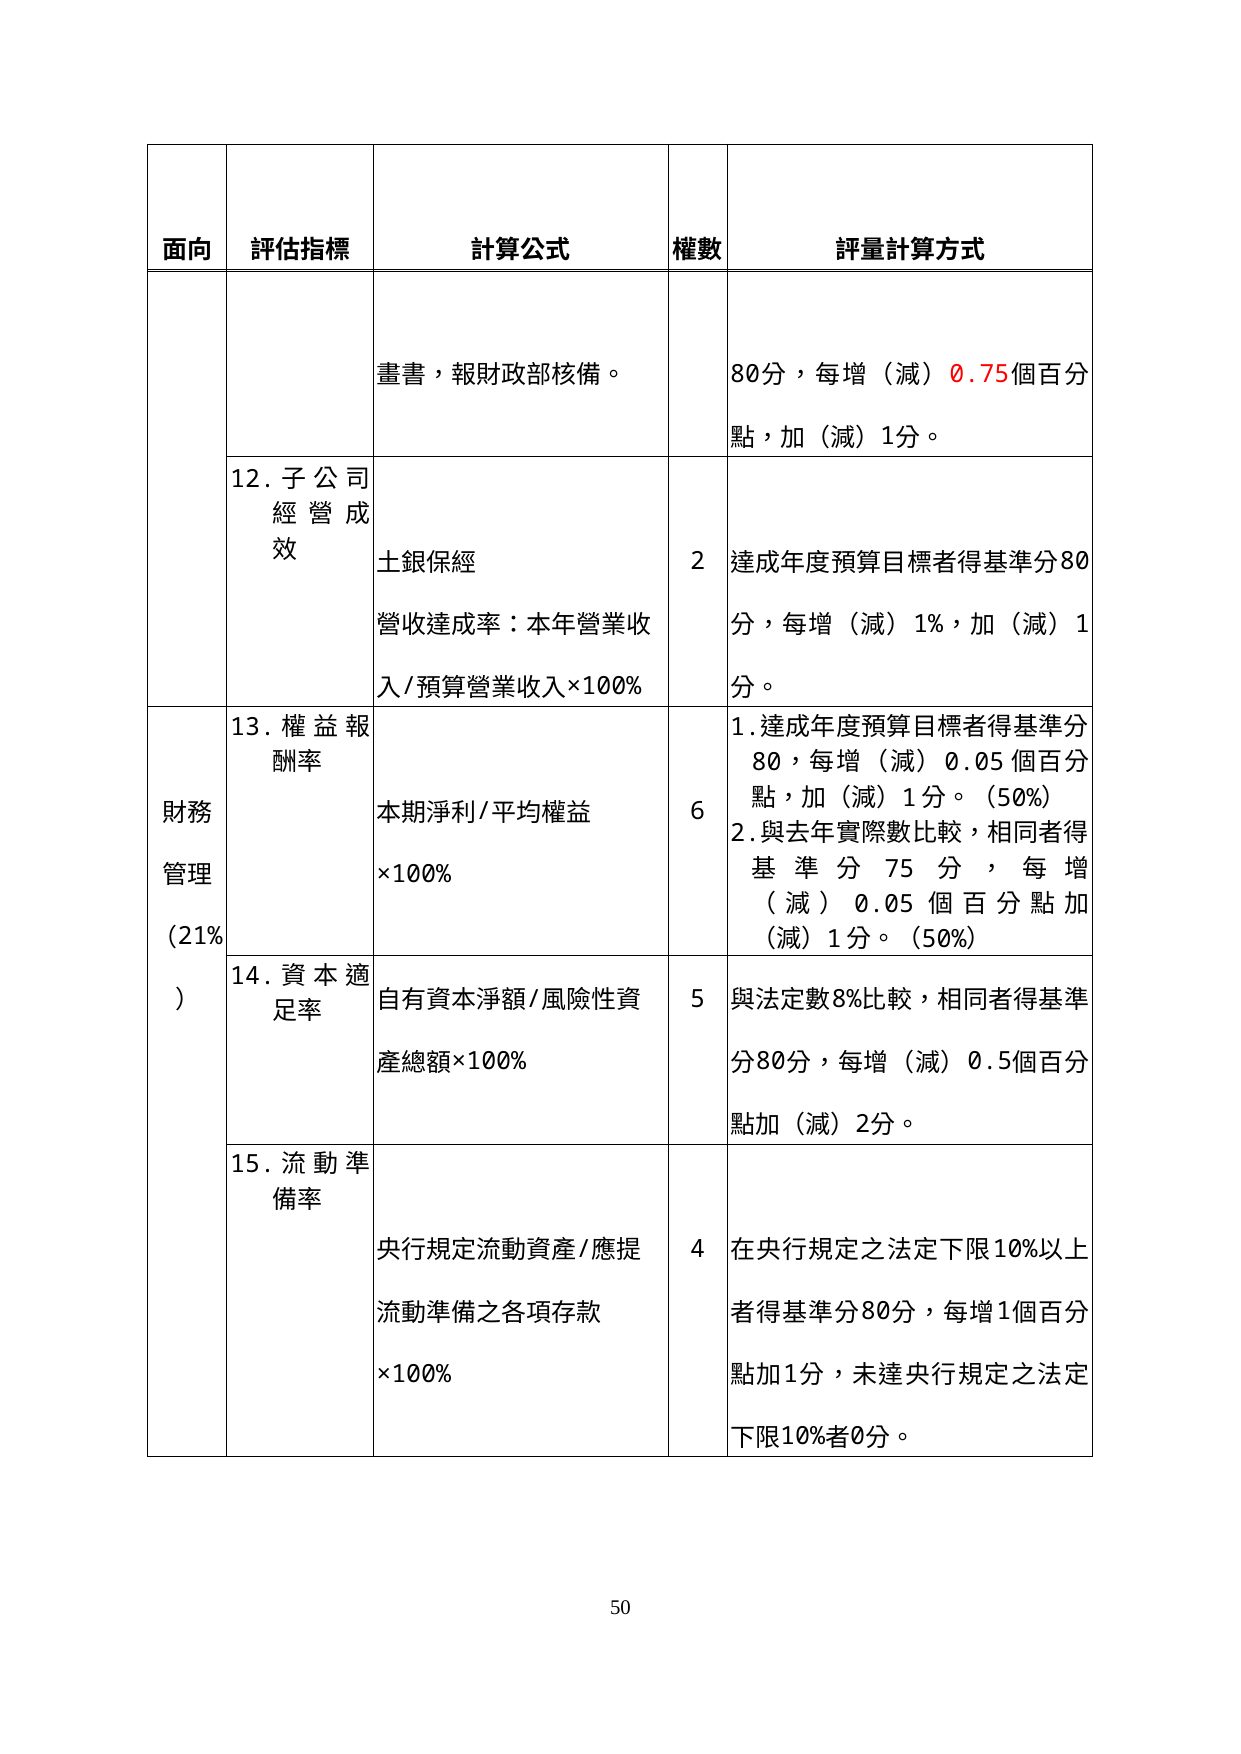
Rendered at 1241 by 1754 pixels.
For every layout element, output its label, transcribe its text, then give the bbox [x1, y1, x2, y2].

table_cell [148, 272, 226, 706]
table_cell [669, 272, 727, 456]
table_cell 土銀保經 營收達成率：本年營業收入/預算營業收入×100% [374, 457, 668, 706]
table_cell 4 [669, 1145, 727, 1456]
table_cell 12.子公司經營成效 [227, 457, 373, 706]
table_header 評量計算方式 [728, 145, 1092, 268]
table_cell 本期淨利/平均權益×100% [374, 707, 668, 955]
table_cell 畫書，報財政部核備。 [374, 272, 668, 456]
table_header 計算公式 [374, 145, 668, 268]
table_cell [227, 272, 373, 456]
table_cell 80分，每增（減）0.75個百分點，加（減）1分。 [728, 272, 1092, 456]
table_cell 5 [669, 956, 727, 1143]
table_header 評估指標 [227, 145, 373, 268]
table_cell 1.達成年度預算目標者得基準分80，每增（減）0.05個百分點，加（減）1分。（50%） 2.與去年實際數比較，相同者得基準分75分，每增（減）0.05個百分點加（減）1分。（50%） [728, 707, 1092, 955]
table_cell 15.流動準備率 [227, 1145, 373, 1456]
table_cell 6 [669, 707, 727, 955]
table_cell 自有資本淨額/風險性資產總額×100% [374, 956, 668, 1143]
table_cell 13.權益報酬率 [227, 707, 373, 955]
table_cell 在央行規定之法定下限10%以上者得基準分80分，每增1個百分點加1分，未達央行規定之法定下限10%者0分。 [728, 1145, 1092, 1456]
table_header 權數 [669, 145, 727, 268]
table_cell 達成年度預算目標者得基準分80分，每增（減）1%，加（減）1分。 [728, 457, 1092, 706]
table_cell 2 [669, 457, 727, 706]
table_cell 財務 管理 （21%） [148, 707, 226, 1456]
table_header 面向 [148, 145, 226, 268]
table_cell 與法定數8%比較，相同者得基準分80分，每增（減）0.5個百分點加（減）2分。 [728, 956, 1092, 1143]
table_cell 央行規定流動資產/應提流動準備之各項存款×100% [374, 1145, 668, 1456]
table_cell 14.資本適足率 [227, 956, 373, 1143]
